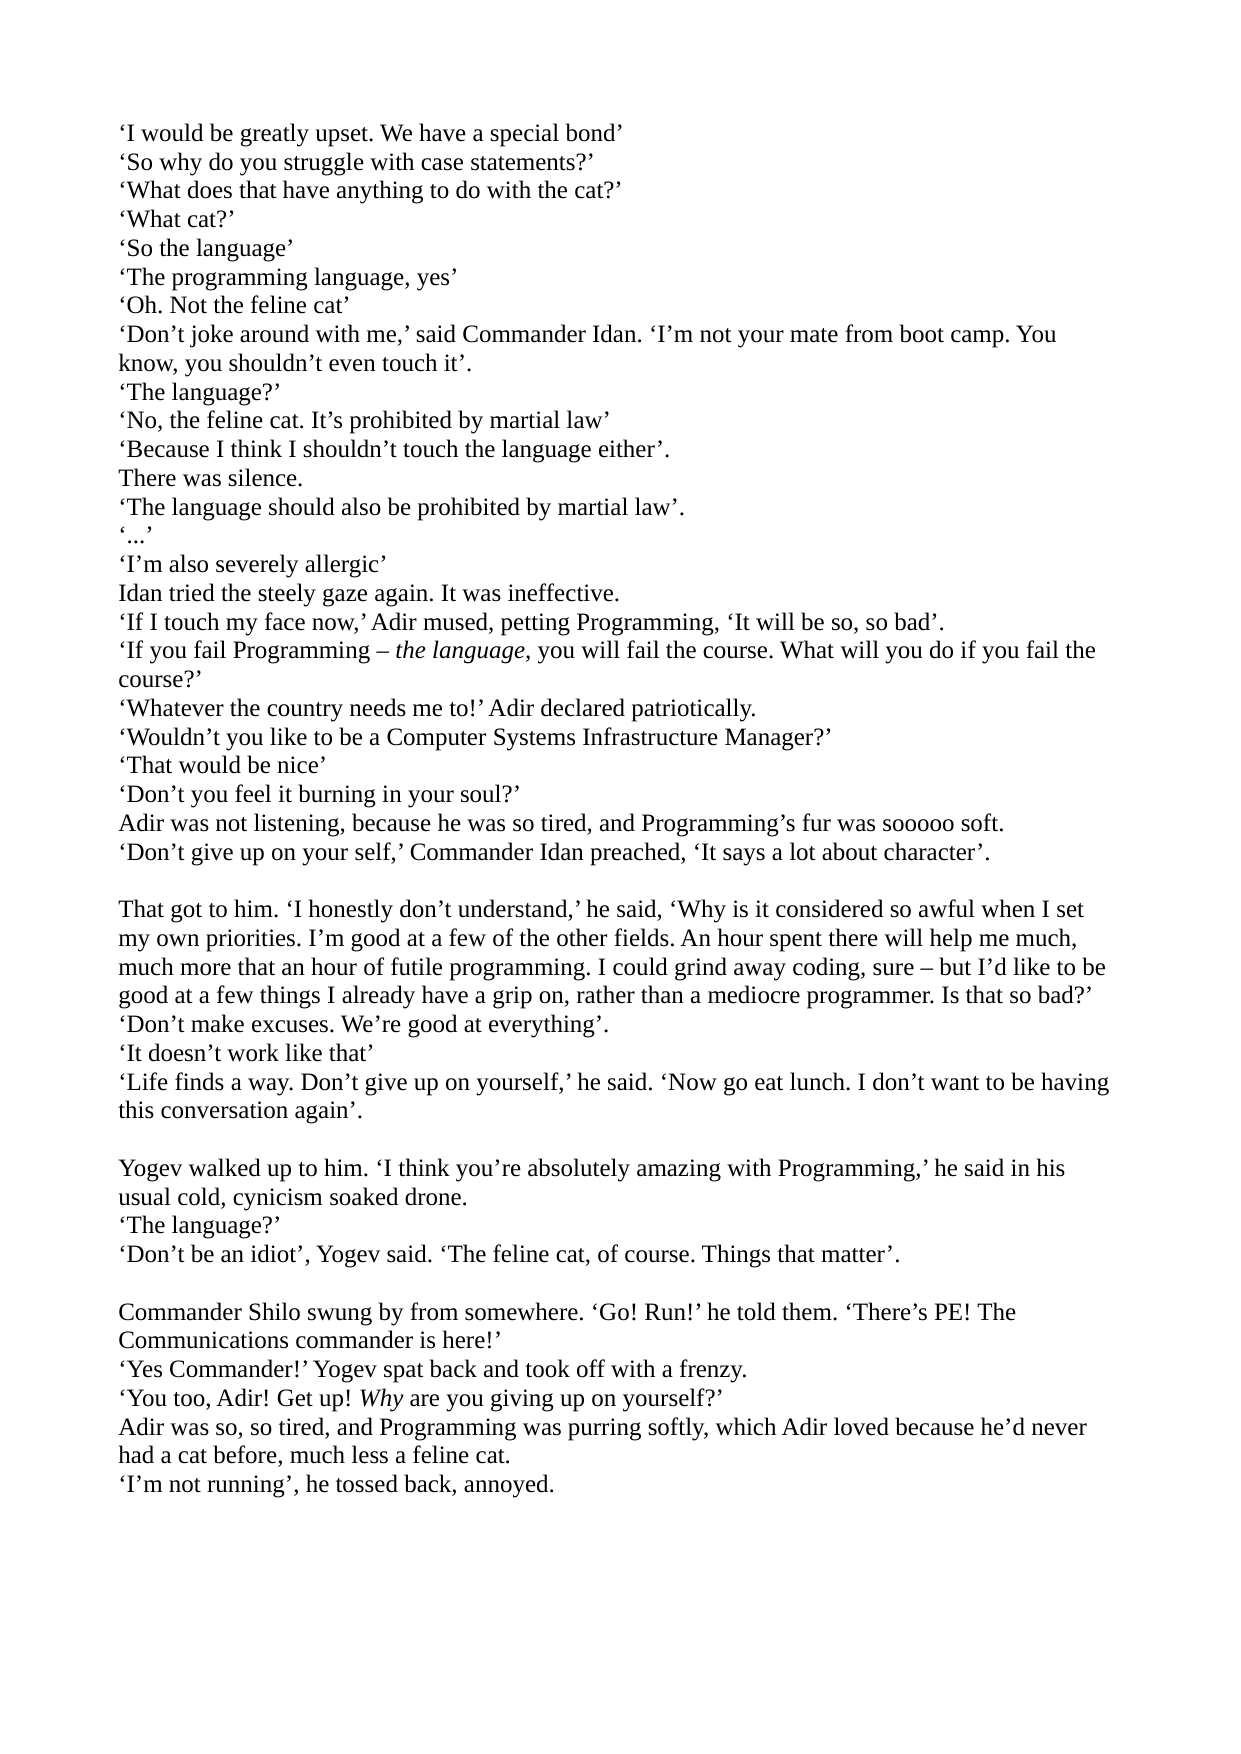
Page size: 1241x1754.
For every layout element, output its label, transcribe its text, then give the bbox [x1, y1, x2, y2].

text ‘Because I think I shouldn’t touch the language either’. [118, 434, 1122, 463]
text ‘You too, Adir! Get up! Why are you giving up on yourself?’ [118, 1383, 1122, 1412]
text ‘The programming language, yes’ [118, 262, 1122, 291]
text ‘Don’t make excuses. We’re good at everything’. [118, 1009, 1122, 1038]
text ‘No, the feline cat. It’s prohibited by martial law’ [118, 406, 1122, 434]
text ‘Yes Commander!’ Yogev spat back and took off with a frenzy. [118, 1354, 1122, 1383]
text There was silence. [118, 463, 1122, 492]
text That got to him. ‘I honestly don’t understand,’ he said, ‘Why is it considered so awful when I set my own priorities. I’m good at a few of the other fields. An hour spent there will help me much, much more that an hour of futile programming. I could grind away coding, sure – but I’d like to be good at a few things I already have a grip on, rather than a mediocre programmer. Is that so bad?’ [118, 894, 1122, 1009]
text ‘Wouldn’t you like to be a Computer Systems Infrastructure Manager?’ [118, 722, 1122, 751]
text ‘So why do you struggle with case statements?’ [118, 147, 1122, 176]
text ‘Don’t you feel it burning in your soul?’ [118, 779, 1122, 808]
text Adir was so, so tired, and Programming was purring softly, which Adir loved because he’d never had a cat before, much less a feline cat. [118, 1412, 1122, 1469]
text ‘Oh. Not the feline cat’ [118, 291, 1122, 319]
text ‘Life finds a way. Don’t give up on yourself,’ he said. ‘Now go eat lunch. I don’t want to be having this conversation again’. [118, 1067, 1122, 1124]
text Yogev walked up to him. ‘I think you’re absolutely amazing with Programming,’ he said in his usual cold, cynicism soaked drone. [118, 1153, 1122, 1211]
text ‘I’m also severely allergic’ [118, 549, 1122, 578]
text ‘Don’t give up on your self,’ Commander Idan preached, ‘It says a lot about character’. [118, 837, 1122, 866]
text ‘...’ [118, 521, 1122, 549]
text ‘If I touch my face now,’ Adir mused, petting Programming, ‘It will be so, so bad’. [118, 607, 1122, 636]
text ‘So the language’ [118, 233, 1122, 262]
text ‘The language should also be prohibited by martial law’. [118, 492, 1122, 521]
text ‘It doesn’t work like that’ [118, 1038, 1122, 1067]
text ‘That would be nice’ [118, 751, 1122, 779]
text ‘Don’t be an idiot’, Yogev said. ‘The feline cat, of course. Things that matter’. [118, 1239, 1122, 1268]
text ‘If you fail Programming – the language, you will fail the course. What will you do if you fail the course?’ [118, 636, 1122, 693]
text ‘The language?’ [118, 377, 1122, 406]
text ‘What cat?’ [118, 204, 1122, 233]
text ‘What does that have anything to do with the cat?’ [118, 176, 1122, 204]
text ‘The language?’ [118, 1211, 1122, 1239]
text ‘I’m not running’, he tossed back, annoyed. [118, 1469, 1122, 1498]
text ‘Don’t joke around with me,’ said Commander Idan. ‘I’m not your mate from boot camp. You know, you shouldn’t even touch it’. [118, 319, 1122, 377]
text ‘Whatever the country needs me to!’ Adir declared patriotically. [118, 693, 1122, 722]
text ‘I would be greatly upset. We have a special bond’ [118, 118, 1122, 147]
text Commander Shilo swung by from somewhere. ‘Go! Run!’ he told them. ‘There’s PE! The Communications commander is here!’ [118, 1297, 1122, 1354]
text Adir was not listening, because he was so tired, and Programming’s fur was sooooo soft. [118, 808, 1122, 837]
text Idan tried the steely gaze again. It was ineffective. [118, 578, 1122, 607]
